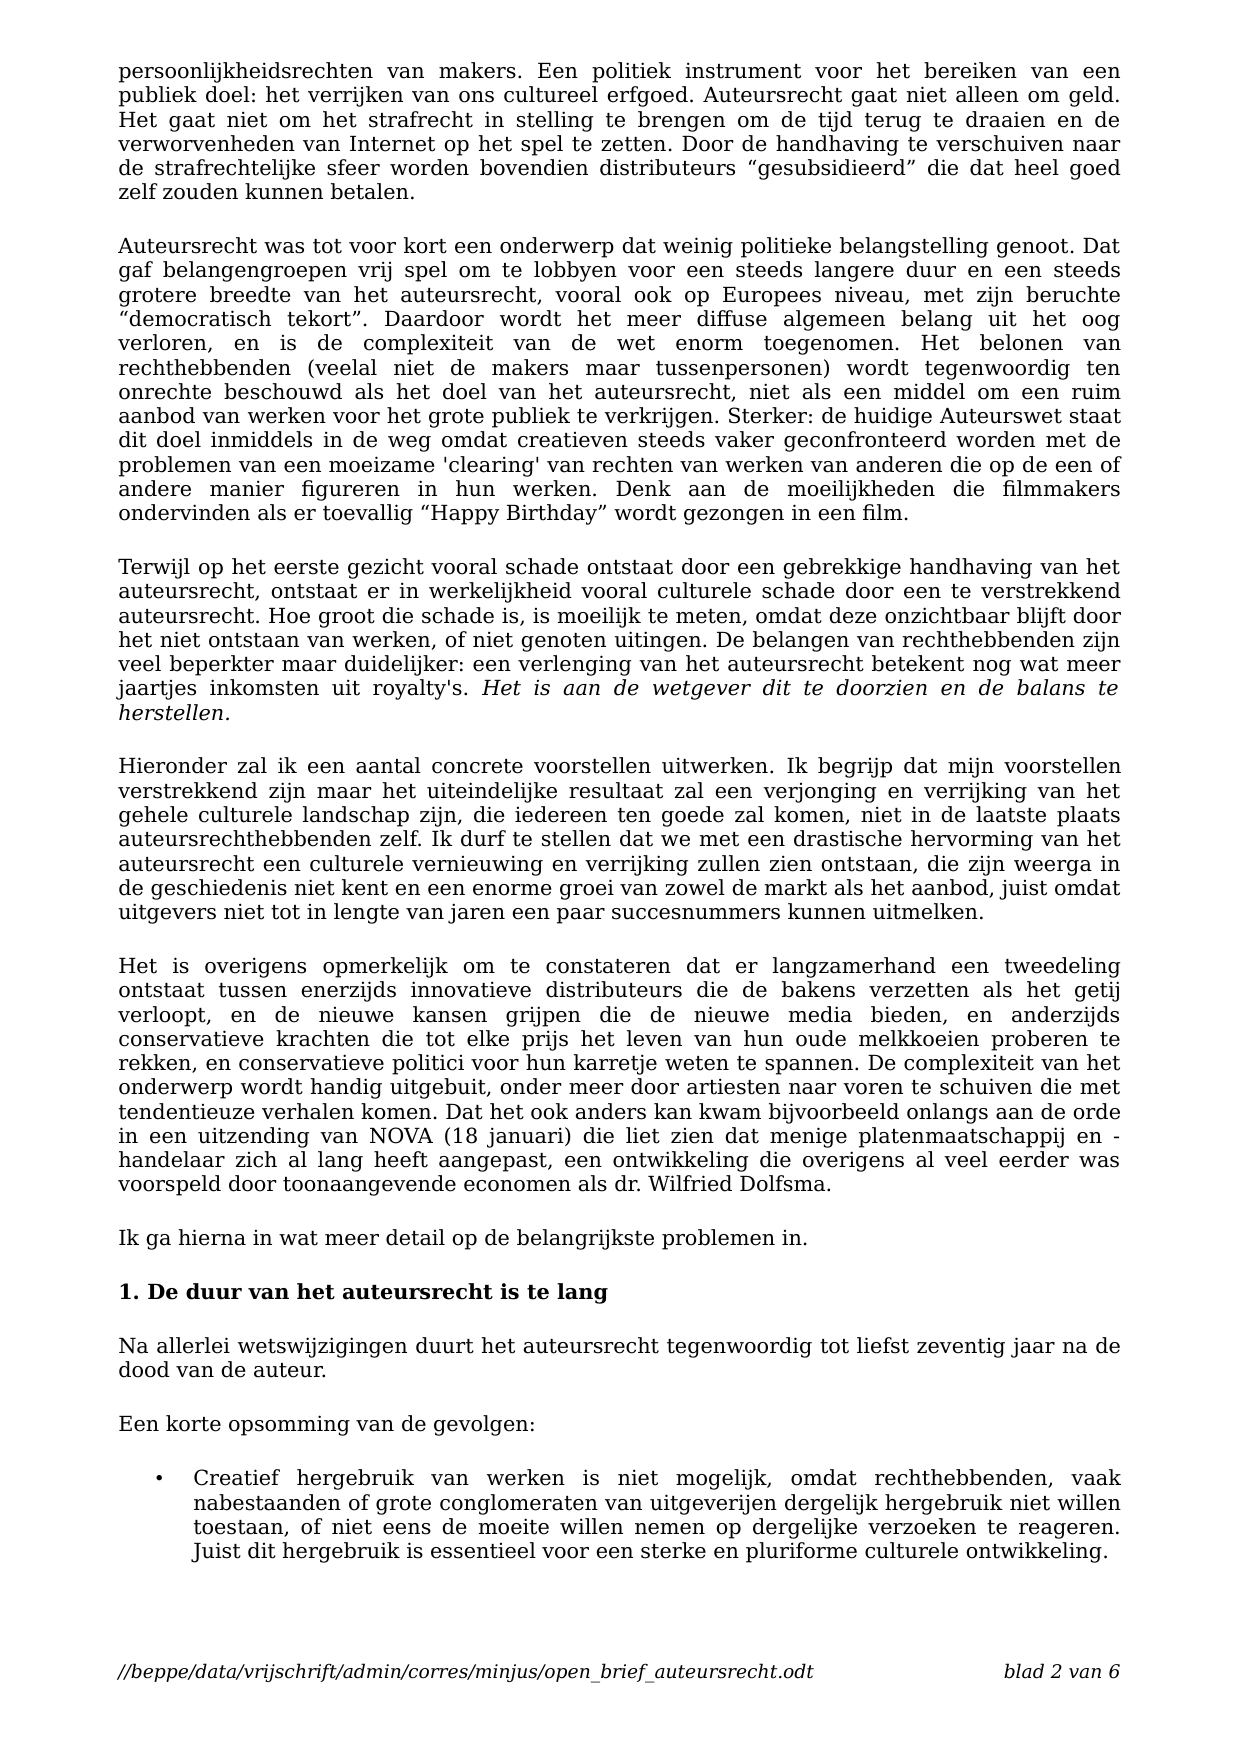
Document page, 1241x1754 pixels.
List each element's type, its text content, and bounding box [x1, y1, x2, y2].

text Na allerlei wetswijzigingen duurt het auteursrecht tegenwoordig tot liefst zeventig jaar na de dood van de auteur. [118, 1334, 1122, 1383]
text Een korte opsomming van de gevolgen: [118, 1412, 1122, 1437]
list Creatief hergebruik van werken is niet mogelijk, omdat rechthebbenden, vaak nabestaanden of grote conglomeraten van uitgeverijen dergelijk hergebruik niet willen toestaan, of niet eens de moeite willen nemen op dergelijke verzoeken te reageren. Juist dit hergebruik is essentieel voor een sterke en pluriforme culturele ontwikkeling. [156, 1466, 1122, 1563]
text Hieronder zal ik een aantal concrete voorstellen uitwerken. Ik begrijp dat mijn voorstellen verstrekkend zijn maar het uiteindelijke resultaat zal een verjonging en verrijking van het gehele culturele landschap zijn, die iedereen ten goede zal komen, niet in de laatste plaats auteursrechthebbenden zelf. Ik durf te stellen dat we met een drastische hervorming van het auteursrecht een culturele vernieuwing en verrijking zullen zien ontstaan, die zijn weerga in de geschiedenis niet kent en een enorme groei van zowel de markt als het aanbod, juist omdat uitgevers niet tot in lengte van jaren een paar succesnummers kunnen uitmelken. [118, 754, 1122, 924]
text persoonlijkheidsrechten van makers. Een politiek instrument voor het bereiken van een publiek doel: het verrijken van ons cultureel erfgoed. Auteursrecht gaat niet alleen om geld. Het gaat niet om het strafrecht in stelling te brengen om de tijd terug te draaien en de verworvenheden van Internet op het spel te zetten. Door de handhaving te verschuiven naar de strafrechtelijke sfeer worden bovendien distributeurs “gesubsidieerd” die dat heel goed zelf zouden kunnen betalen. [118, 59, 1122, 205]
text Terwijl op het eerste gezicht vooral schade ontstaat door een gebrekkige handhaving van het auteursrecht, ontstaat er in werkelijkheid vooral culturele schade door een te verstrekkend auteursrecht. Hoe groot die schade is, is moeilijk te meten, omdat deze onzichtbaar blijft door het niet ontstaan van werken, of niet genoten uitingen. De belangen van rechthebbenden zijn veel beperkter maar duidelijker: een verlenging van het auteursrecht betekent nog wat meer jaartjes inkomsten uit royalty's. Het is aan de wetgever dit te doorzien en de balans te herstellen. [118, 555, 1122, 725]
text Auteursrecht was tot voor kort een onderwerp dat weinig politieke belangstelling genoot. Dat gaf belangengroepen vrij spel om te lobbyen voor een steeds langere duur en een steeds grotere breedte van het auteursrecht, vooral ook op Europees niveau, met zijn beruchte “democratisch tekort”. Daardoor wordt het meer diffuse algemeen belang uit het oog verloren, en is de complexiteit van de wet enorm toegenomen. Het belonen van rechthebbenden (veelal niet de makers maar tussenpersonen) wordt tegenwoordig ten onrechte beschouwd als het doel van het auteursrecht, niet als een middel om een ruim aanbod van werken voor het grote publiek te verkrijgen. Sterker: de huidige Auteurswet staat dit doel inmiddels in de weg omdat creatieven steeds vaker geconfronteerd worden met de problemen van een moeizame 'clearing' van rechten van werken van anderen die op de een of andere manier figureren in hun werken. Denk aan de moeilijkheden die filmmakers ondervinden als er toevallig “Happy Birthday” wordt gezongen in een film. [118, 234, 1122, 526]
text Het is overigens opmerkelijk om te constateren dat er langzamerhand een tweedeling ontstaat tussen enerzijds innovatieve distributeurs die de bakens verzetten als het getij verloopt, en de nieuwe kansen grijpen die de nieuwe media bieden, en anderzijds conservatieve krachten die tot elke prijs het leven van hun oude melkkoeien proberen te rekken, en conservatieve politici voor hun karretje weten te spannen. De complexiteit van het onderwerp wordt handig uitgebuit, onder meer door artiesten naar voren te schuiven die met tendentieuze verhalen komen. Dat het ook anders kan kwam bijvoorbeeld onlangs aan de orde in een uitzending van NOVA (18 januari) die liet zien dat menige platenmaatschappij en -handelaar zich al lang heeft aangepast, een ontwikkeling die overigens al veel eerder was voorspeld door toonaangevende economen als dr. Wilfried Dolfsma. [118, 954, 1122, 1197]
text 1. De duur van het auteursrecht is te lang [118, 1280, 1122, 1305]
text Ik ga hierna in wat meer detail op de belangrijkste problemen in. [118, 1226, 1122, 1251]
